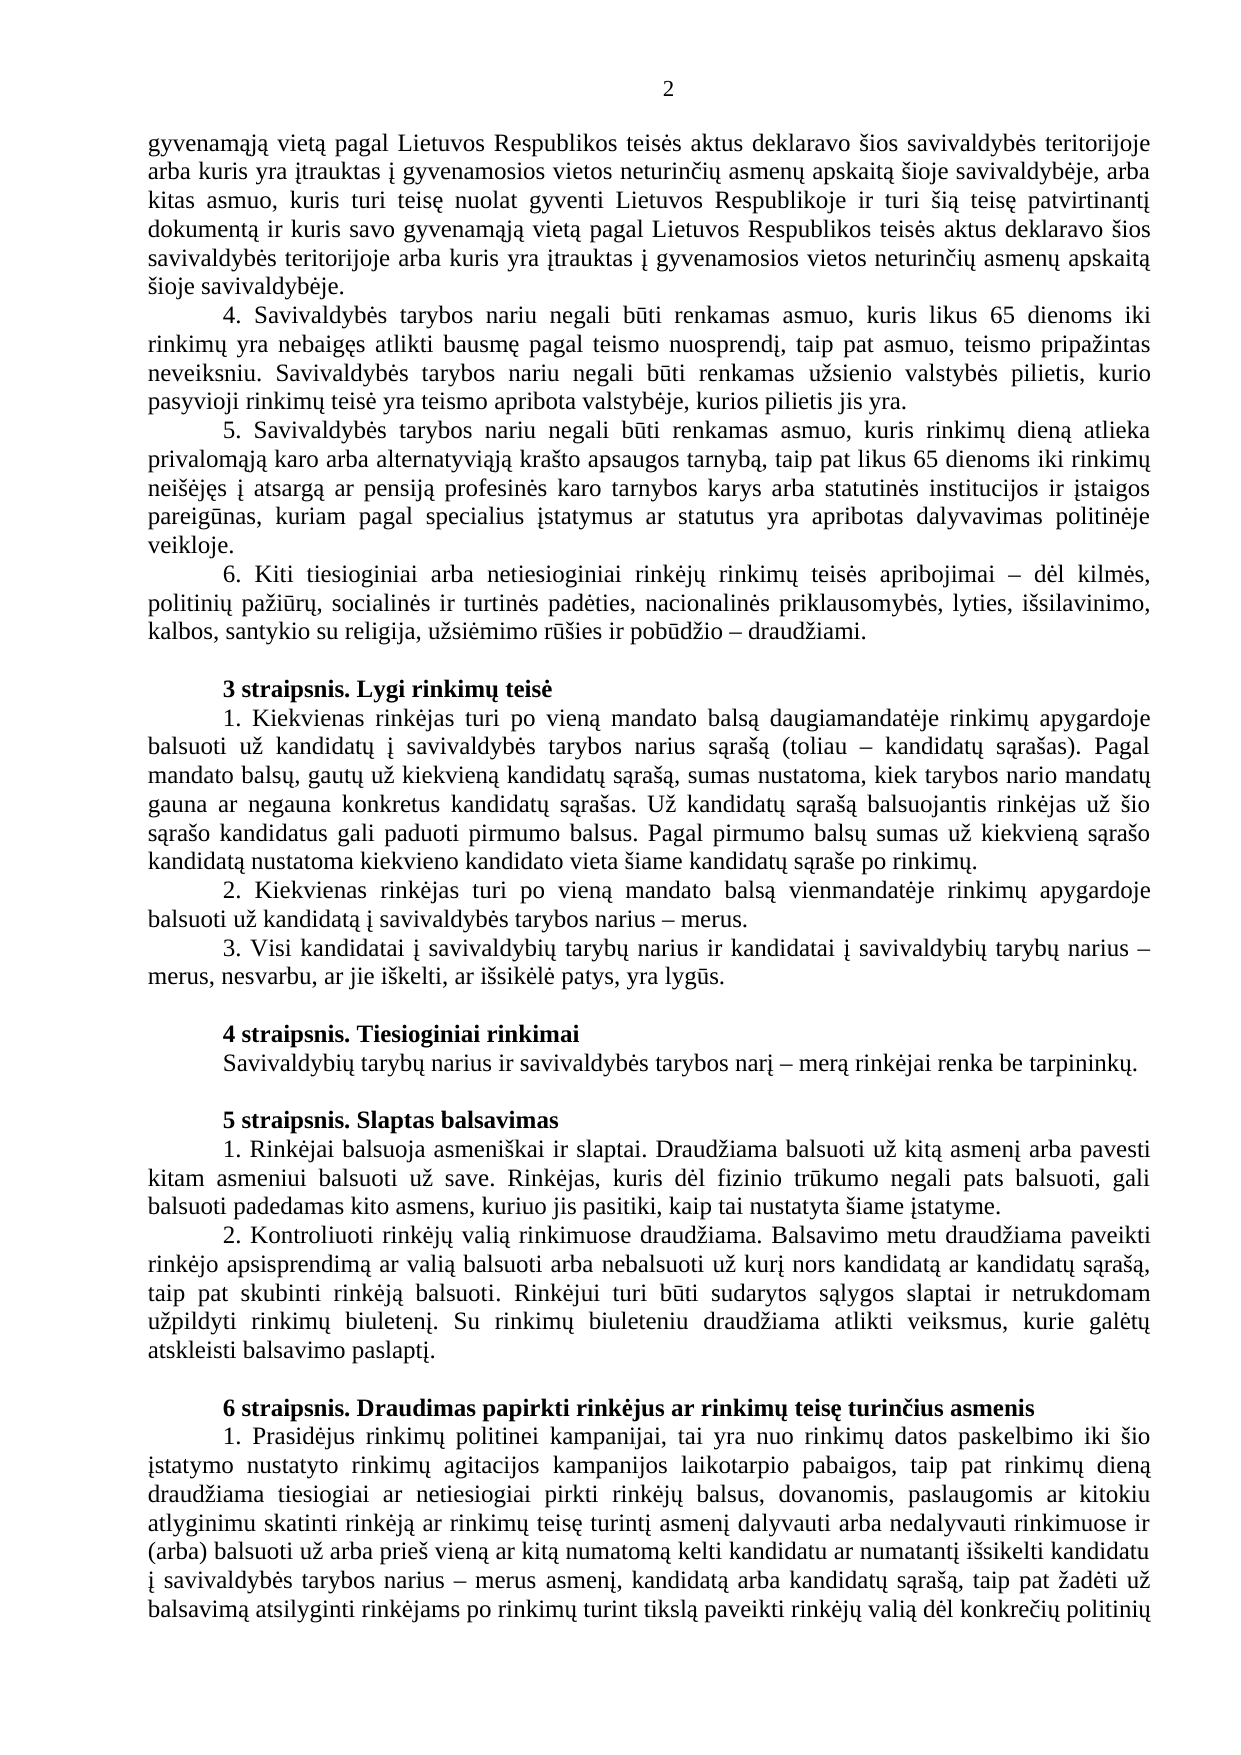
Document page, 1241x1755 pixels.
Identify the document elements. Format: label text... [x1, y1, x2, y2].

text 6 straipsnis. Draudimas papirkti rinkėjus ar rinkimų teisę turinčius asmenis [148, 1393, 1152, 1421]
text 5 straipsnis. Slaptas balsavimas [148, 1105, 1152, 1134]
text 4 straipsnis. Tiesioginiai rinkimai [148, 1019, 1152, 1048]
text 4. Savivaldybės tarybos nariu negali būti renkamas asmuo, kuris likus 65 dienoms iki rinkimų yra nebaigęs atlikti bausmę pagal teismo nuosprendį, taip pat asmuo, teismo pripažintas neveiksniu. Savivaldybės tarybos nariu negali būti renkamas užsienio valstybės pilietis, kurio pasyvioji rinkimų teisė yra teismo apribota valstybėje, kurios pilietis jis yra. [148, 300, 1152, 415]
text 3 straipsnis. Lygi rinkimų teisė [148, 674, 1152, 703]
text 2. Kiekvienas rinkėjas turi po vieną mandato balsą vienmandatėje rinkimų apygardoje balsuoti už kandidatą į savivaldybės tarybos narius – merus. [148, 875, 1152, 933]
text 1. Prasidėjus rinkimų politinei kampanijai, tai yra nuo rinkimų datos paskelbimo iki šio įstatymo nustatyto rinkimų agitacijos kampanijos laikotarpio pabaigos, taip pat rinkimų dieną draudžiama tiesiogiai ar netiesiogiai pirkti rinkėjų balsus, dovanomis, paslaugomis ar kitokiu atlyginimu skatinti rinkėją ar rinkimų teisę turintį asmenį dalyvauti arba nedalyvauti rinkimuose ir (arba) balsuoti už arba prieš vieną ar kitą numatomą kelti kandidatu ar numatantį išsikelti kandidatu į savivaldybės tarybos narius – merus asmenį, kandidatą arba kandidatų sąrašą, taip pat žadėti už balsavimą atsilyginti rinkėjams po rinkimų turint tikslą paveikti rinkėjų valią dėl konkrečių politinių [148, 1421, 1152, 1623]
text 2. Kontroliuoti rinkėjų valią rinkimuose draudžiama. Balsavimo metu draudžiama paveikti rinkėjo apsisprendimą ar valią balsuoti arba nebalsuoti už kurį nors kandidatą ar kandidatų sąrašą, taip pat skubinti rinkėją balsuoti. Rinkėjui turi būti sudarytos sąlygos slaptai ir netrukdomam užpildyti rinkimų biuletenį. Su rinkimų biuleteniu draudžiama atlikti veiksmus, kurie galėtų atskleisti balsavimo paslaptį. [148, 1220, 1152, 1364]
text 1. Rinkėjai balsuoja asmeniškai ir slaptai. Draudžiama balsuoti už kitą asmenį arba pavesti kitam asmeniui balsuoti už save. Rinkėjas, kuris dėl fizinio trūkumo negali pats balsuoti, gali balsuoti padedamas kito asmens, kuriuo jis pasitiki, kaip tai nustatyta šiame įstatyme. [148, 1134, 1152, 1220]
text 5. Savivaldybės tarybos nariu negali būti renkamas asmuo, kuris rinkimų dieną atlieka privalomąją karo arba alternatyviąją krašto apsaugos tarnybą, taip pat likus 65 dienoms iki rinkimų neišėjęs į atsargą ar pensiją profesinės karo tarnybos karys arba statutinės institucijos ir įstaigos pareigūnas, kuriam pagal specialius įstatymus ar statutus yra apribotas dalyvavimas politinėje veikloje. [148, 415, 1152, 559]
text gyvenamąją vietą pagal Lietuvos Respublikos teisės aktus deklaravo šios savivaldybės teritorijoje arba kuris yra įtrauktas į gyvenamosios vietos neturinčių asmenų apskaitą šioje savivaldybėje, arba kitas asmuo, kuris turi teisę nuolat gyventi Lietuvos Respublikoje ir turi šią teisę patvirtinantį dokumentą ir kuris savo gyvenamąją vietą pagal Lietuvos Respublikos teisės aktus deklaravo šios savivaldybės teritorijoje arba kuris yra įtrauktas į gyvenamosios vietos neturinčių asmenų apskaitą šioje savivaldybėje. [148, 128, 1152, 300]
text 3. Visi kandidatai į savivaldybių tarybų narius ir kandidatai į savivaldybių tarybų narius – merus, nesvarbu, ar jie iškelti, ar išsikėlė patys, yra lygūs. [148, 933, 1152, 990]
text 1. Kiekvienas rinkėjas turi po vieną mandato balsą daugiamandatėje rinkimų apygardoje balsuoti už kandidatų į savivaldybės tarybos narius sąrašą (toliau – kandidatų sąrašas). Pagal mandato balsų, gautų už kiekvieną kandidatų sąrašą, sumas nustatoma, kiek tarybos nario mandatų gauna ar negauna konkretus kandidatų sąrašas. Už kandidatų sąrašą balsuojantis rinkėjas už šio sąrašo kandidatus gali paduoti pirmumo balsus. Pagal pirmumo balsų sumas už kiekvieną sąrašo kandidatą nustatoma kiekvieno kandidato vieta šiame kandidatų sąraše po rinkimų. [148, 703, 1152, 875]
text Savivaldybių tarybų narius ir savivaldybės tarybos narį – merą rinkėjai renka be tarpininkų. [148, 1048, 1152, 1076]
text 6. Kiti tiesioginiai arba netiesioginiai rinkėjų rinkimų teisės apribojimai – dėl kilmės, politinių pažiūrų, socialinės ir turtinės padėties, nacionalinės priklausomybės, lyties, išsilavinimo, kalbos, santykio su religija, užsiėmimo rūšies ir pobūdžio – draudžiami. [148, 559, 1152, 645]
